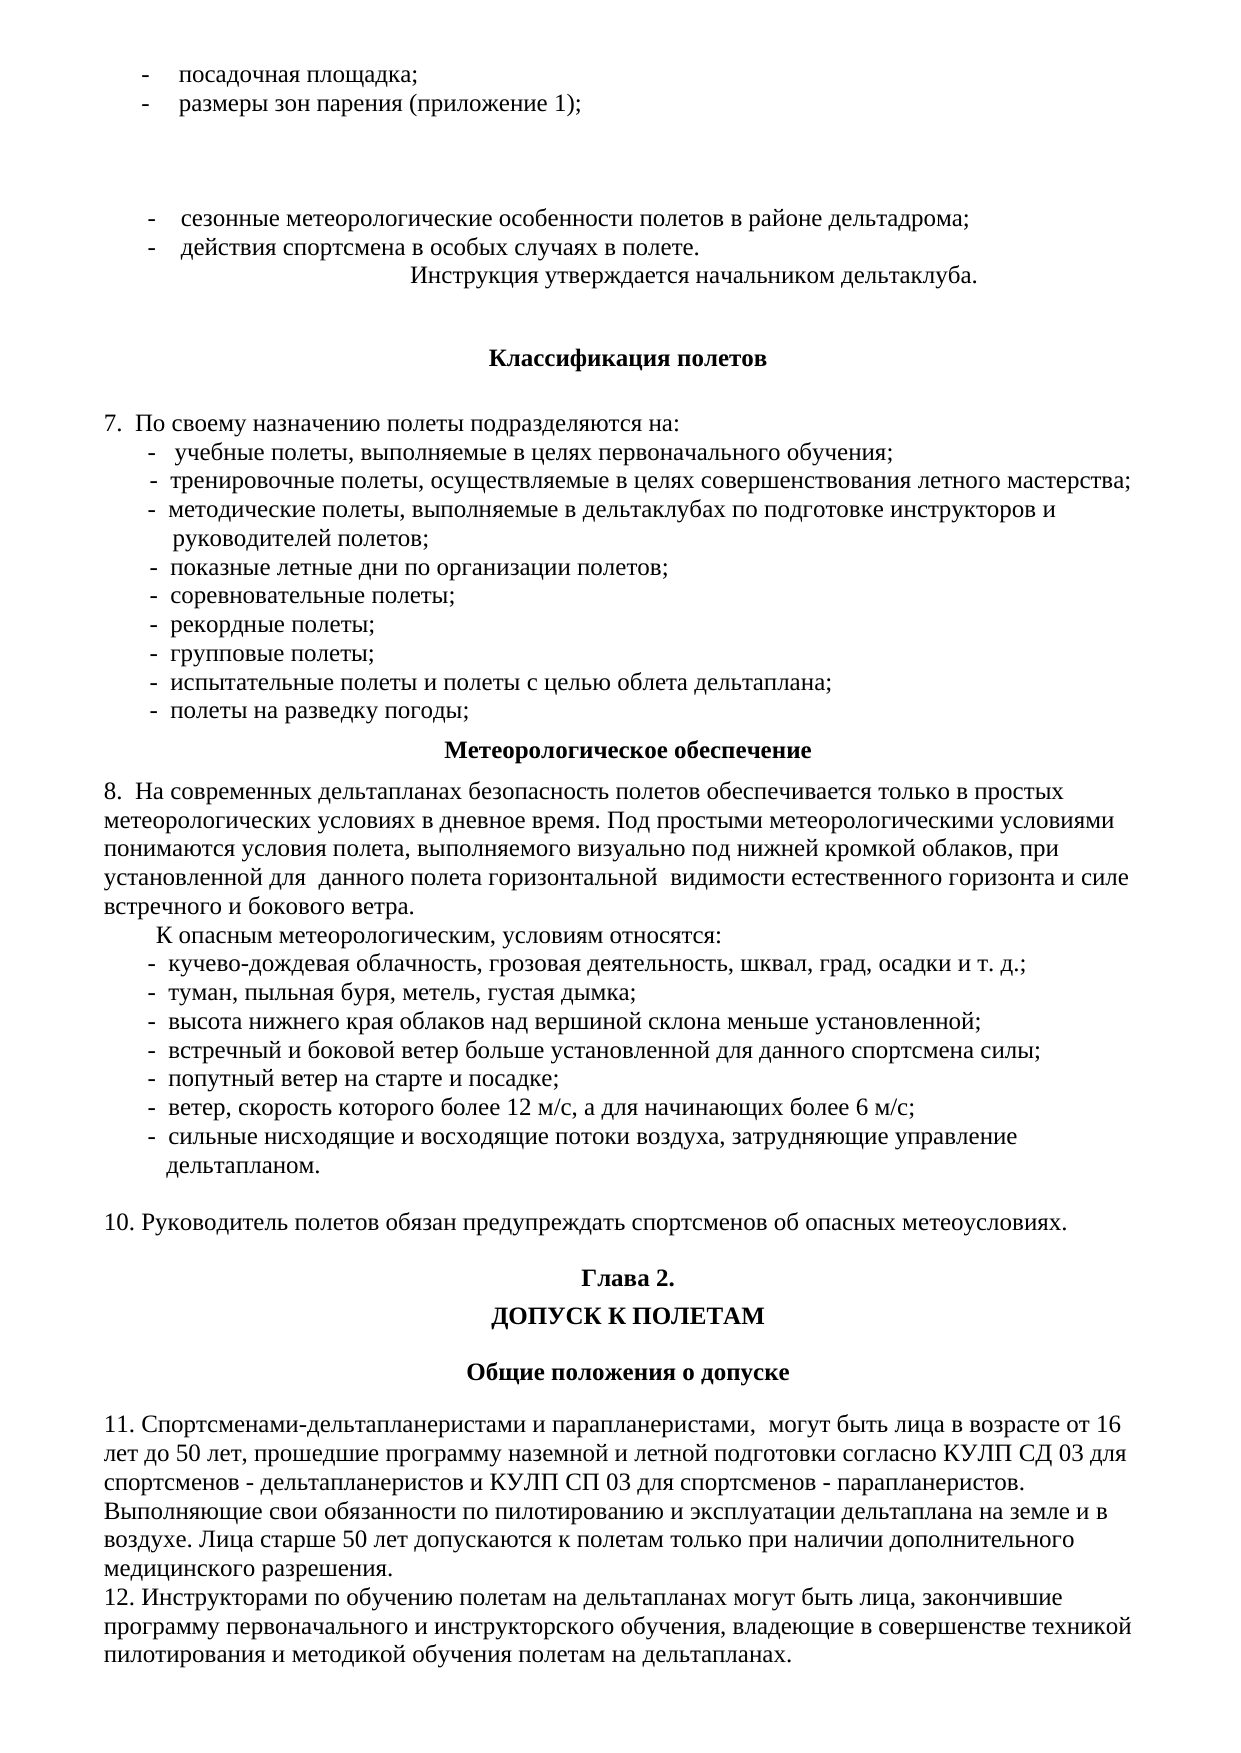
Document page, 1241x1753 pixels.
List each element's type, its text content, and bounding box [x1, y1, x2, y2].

text - сильные нисходящие и восходящие потоки воздуха, затрудняющие управление [103, 1121, 1152, 1150]
text - соревновательные полеты; [103, 581, 1152, 609]
subtitle Метеорологическое обеспечение [103, 735, 1152, 763]
text - встречный и боковой ветер больше установленной для данного спортсмена силы; [103, 1035, 1152, 1063]
text - сезонные метеорологические особенности полетов в районе дельтадрома; [103, 203, 1152, 232]
text - попутный ветер на старте и посадке; [103, 1063, 1152, 1092]
text 7. По своему назначению полеты подразделяются на: [103, 408, 1152, 437]
text - кучево-дождевая облачность, грозовая деятельность, шквал, град, осадки и т. д.; [103, 948, 1152, 977]
text 11. Спортсменами-дельтапланеристами и парапланеристами, могут быть лица в возрасте от 16 лет до 50 лет, прошедшие программу наземной и летной подготовки согласно КУЛП СД 03 для спортсменов - дельтапланеристов и КУЛП СП 03 для спортсменов - парапланеристов. Выполняющие свои обя­занности по пилотированию и эксплуатации дельтаплана на земле и в воздухе. Лица старше 50 лет допуска­ются к полетам только при наличии дополнительного медицинского разрешения. [103, 1409, 1152, 1582]
text руководителей полетов; [141, 523, 1152, 552]
text - высота нижнего края облаков над вершиной склона меньше установленной; [103, 1006, 1152, 1035]
text 12. Инструкторами по обучению полетам на дельтапланах могут быть лица, закончившие программу пер­воначального и инструкторского обучения, владеющие в совершенстве техникой пилотирования и методикой обу­чения полетам на дельтапланах. [103, 1582, 1152, 1668]
subtitle ДОПУСК К ПОЛЕТАМ [103, 1301, 1152, 1330]
text - методические полеты, выполняемые в дельтаклубах по подготовке инструкторов и [141, 494, 1152, 523]
subtitle Классификация полетов [103, 343, 1152, 372]
text - тренировочные полеты, осуществляемые в целях со­вершенствования летного мастерства; [103, 466, 1152, 494]
text - действия спортсмена в особых случаях в полете. [103, 232, 1152, 260]
list посадоч­ная площадка; [141, 59, 1152, 88]
text 8. На современных дельтапланах безопасность поле­тов обеспечивается только в простых метеорологичес­ких условиях в дневное время. Под простыми метеороло­гическими условиями понимаются условия полета, вы­полняемого визуально под нижней кромкой облаков, при установленной для данного полета горизонтальной видимости естественного горизонта и силе встречного и бокового ветра. [103, 776, 1152, 920]
text Инструкция утверждается начальником дельтаклуба. [103, 260, 1152, 289]
subtitle Общие положения о допуске [103, 1357, 1152, 1386]
text - туман, пыльная буря, метель, густая дымка; [103, 977, 1152, 1006]
text - групповые полеты; [103, 638, 1152, 667]
text Глава 2. [103, 1263, 1152, 1292]
text - полеты на разведку погоды; [103, 696, 1152, 724]
list размеры зон парения (приложение 1); [141, 88, 1152, 117]
text - учебные полеты, выполняемые в целях первоначаль­ного обучения; [141, 437, 1152, 466]
text дельтапланом. [103, 1150, 1152, 1178]
text - рекордные полеты; [103, 609, 1152, 638]
text - показные летные дни по организации полетов; [103, 552, 1152, 581]
text - ветер, скорость которого более 12 м/с, а для начи­нающих более 6 м/с; [103, 1092, 1152, 1121]
text К опасным метеорологическим, условиям относятся: [103, 920, 1152, 948]
text - испытательные полеты и полеты с целью облета дельтаплана; [103, 667, 1152, 696]
text 10. Руководитель полетов обязан предупреждать спортсменов об опасных метеоусловиях. [103, 1207, 1152, 1236]
